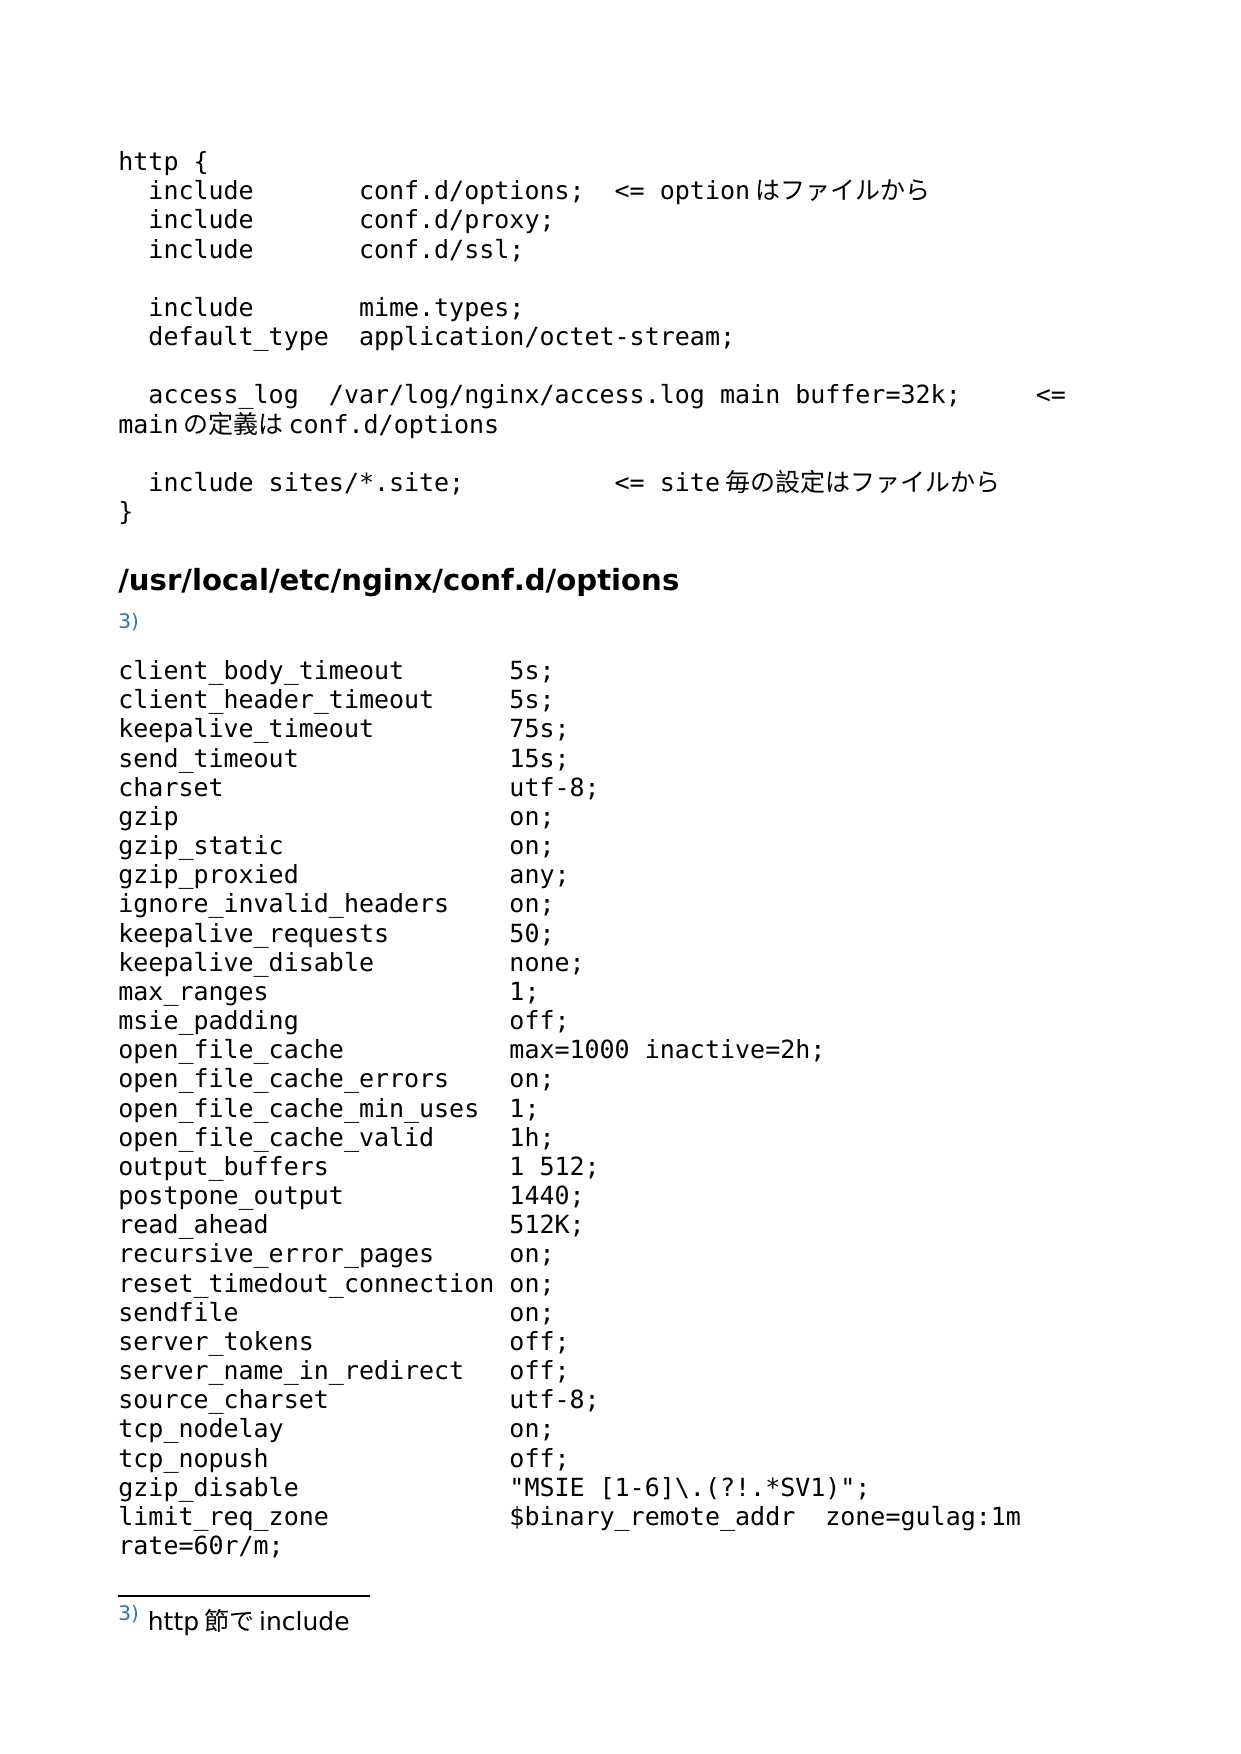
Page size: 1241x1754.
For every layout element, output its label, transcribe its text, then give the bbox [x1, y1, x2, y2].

subtitle /usr/local/etc/nginx/conf.d/options [118, 563, 1122, 597]
text client_body_timeout 5s; client_header_timeout 5s; keepalive_timeout 75s; send_timeout 15s; charset utf-8; gzip on; gzip_static on; gzip_proxied any; ignore_invalid_headers on; keepalive_requests 50; keepalive_disable none; max_ranges 1; msie_padding off; open_file_cache max=1000 inactive=2h; open_file_cache_errors on; open_file_cache_min_uses 1; open_file_cache_valid 1h; output_buffers 1 512; postpone_output 1440; read_ahead 512K; recursive_error_pages on; reset_timedout_connection on; sendfile on; server_tokens off; server_name_in_redirect off; source_charset utf-8; tcp_nodelay on; tcp_nopush off; gzip_disable "MSIE [1-6]\.(?!.*SV1)"; limit_req_zone $binary_remote_addr zone=gulag:1m rate=60r/m; [118, 656, 1122, 1560]
text http節でinclude [118, 1602, 1122, 1636]
text http { include conf.d/options; <= optionはファイルから include conf.d/proxy; include conf.d/ssl; include mime.types; default_type application/octet-stream; access_log /var/log/nginx/access.log main buffer=32k; <= mainの定義はconf.d/options include sites/*.site; <= site毎の設定はファイルから } [118, 118, 1122, 526]
